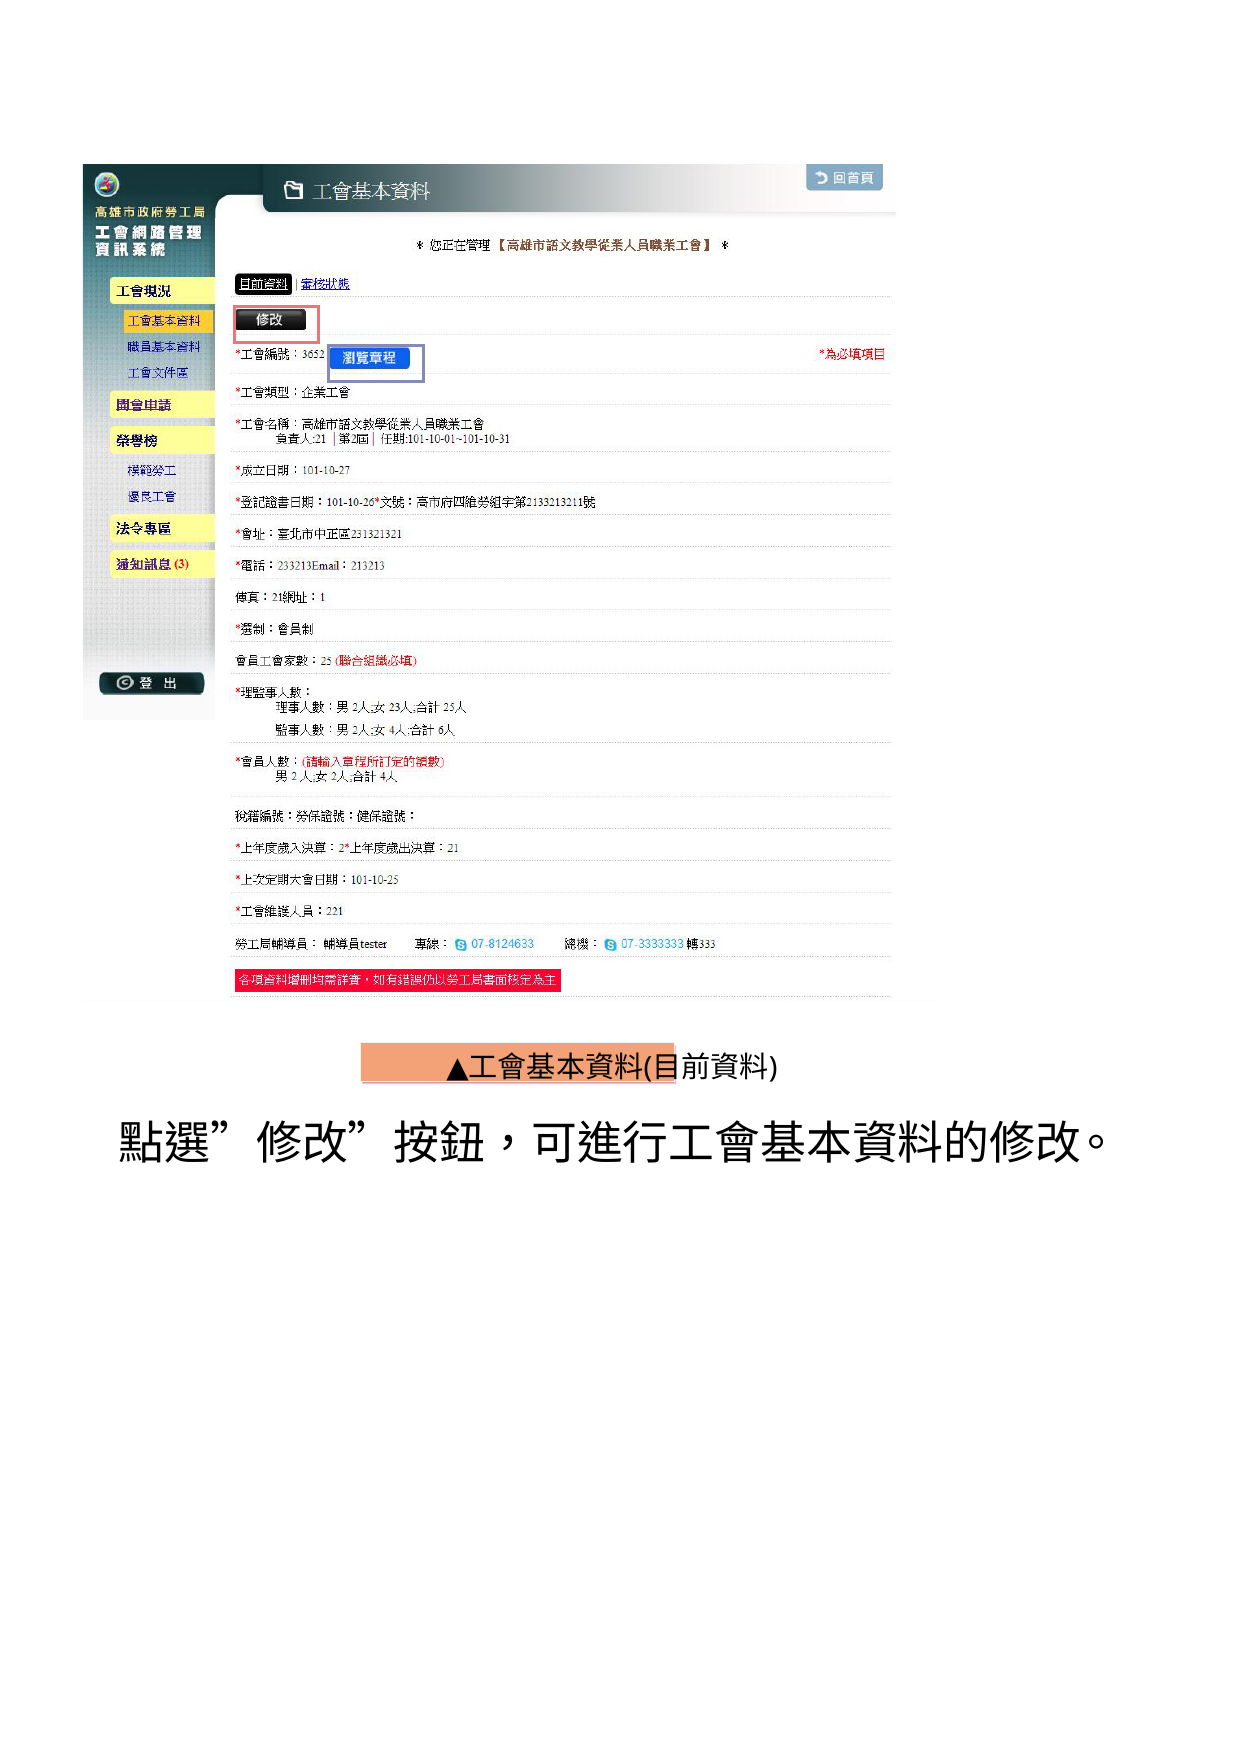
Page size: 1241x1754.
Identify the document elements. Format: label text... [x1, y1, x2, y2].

text ▲工會基本資料(目前資料) [83, 1027, 1163, 1102]
text 點選”修改”按鈕，可進行工會基本資料的修改。 [83, 1102, 1163, 1177]
picture [82, 164, 936, 984]
